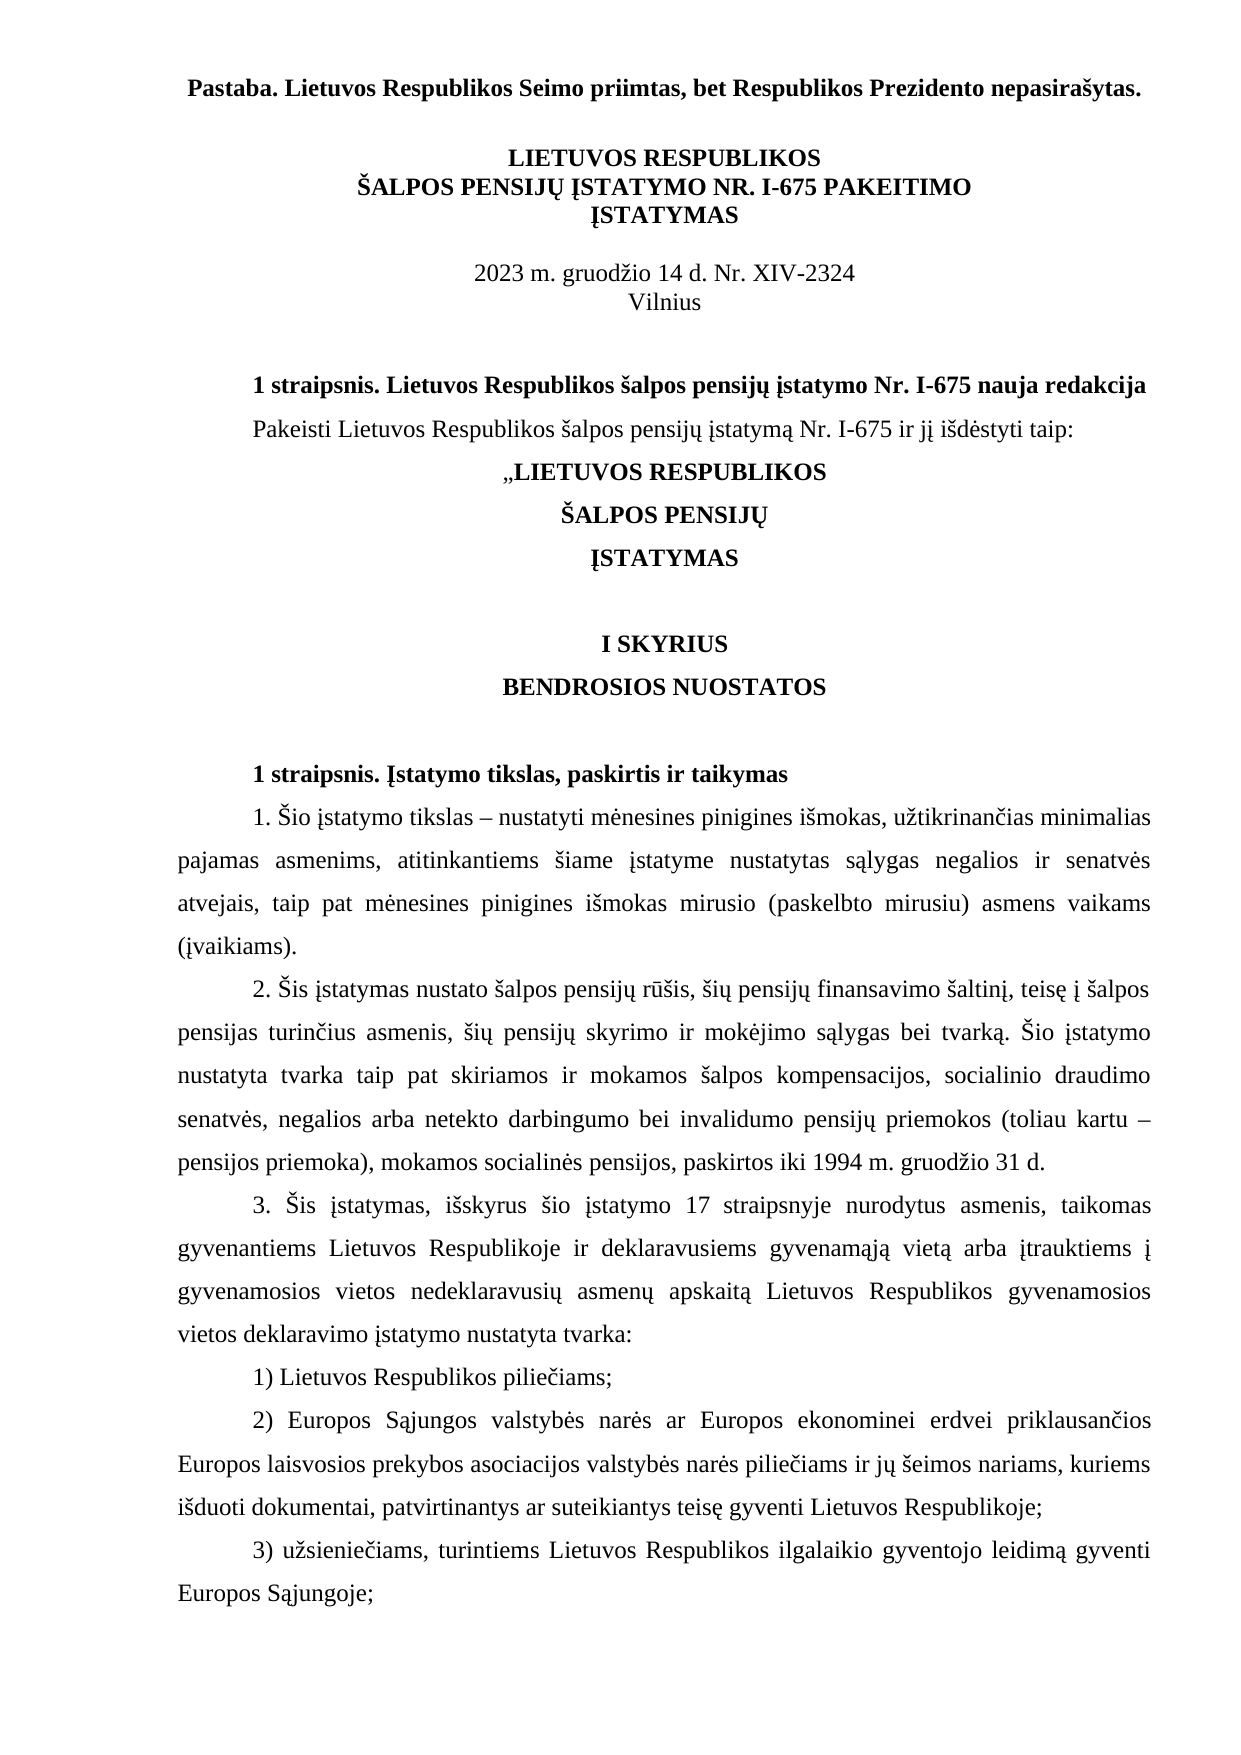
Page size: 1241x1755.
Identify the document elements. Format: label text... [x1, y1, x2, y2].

text 3. Šis įstatymas, išskyrus šio įstatymo 17 straipsnyje nurodytus asmenis, taikomas gyvenantiems Lietuvos Respublikoje ir deklaravusiems gyvenamąją vietą arba įtrauktiems į gyvenamosios vietos nedeklaravusių asmenų apskaitą Lietuvos Respublikos gyvenamosios vietos deklaravimo įstatymo nustatyta tvarka: [177, 1190, 1152, 1348]
text LIETUVOS RESPUBLIKOS [177, 143, 1152, 172]
text I SKYRIUS [177, 629, 1152, 658]
text 1) Lietuvos Respublikos piliečiams; [177, 1362, 1152, 1391]
text 2023 m. gruodžio 14 d. Nr. XIV-2324 [177, 258, 1152, 287]
text 2) Europos Sąjungos valstybės narės ar Europos ekonominei erdvei priklausančios Europos laisvosios prekybos asociacijos valstybės narės piliečiams ir jų šeimos nariams, kuriems išduoti dokumentai, patvirtinantys ar suteikiantys teisę gyventi Lietuvos Respublikoje; [177, 1406, 1152, 1521]
text Pastaba. Lietuvos Respublikos Seimo priimtas, bet Respublikos Prezidento nepasirašytas. [177, 73, 1152, 102]
text Pakeisti Lietuvos Respublikos šalpos pensijų įstatymą Nr. I-675 ir jį išdėstyti taip: [177, 414, 1152, 442]
text 1. Šio įstatymo tikslas – nustatyti mėnesines pinigines išmokas, užtikrinančias minimalias pajamas asmenims, atitinkantiems šiame įstatyme nustatytas sąlygas negalios ir senatvės atvejais, taip pat mėnesines pinigines išmokas mirusio (paskelbto mirusiu) asmens vaikams (įvaikiams). [177, 802, 1152, 960]
text ĮSTATYMAS [177, 201, 1152, 229]
text Vilnius [177, 287, 1152, 316]
text 3) užsieniečiams, turintiems Lietuvos Respublikos ilgalaikio gyventojo leidimą gyventi Europos Sąjungoje; [177, 1535, 1152, 1607]
text ŠALPOS PENSIJŲ ĮSTATYMO NR. I-675 PAKEITIMO [177, 172, 1152, 201]
text ĮSTATYMAS [177, 543, 1152, 572]
text 1 straipsnis. Įstatymo tikslas, paskirtis ir taikymas [177, 759, 1152, 787]
text BENDROSIOS NUOSTATOS [177, 672, 1152, 701]
text ŠALPOS PENSIJŲ [177, 500, 1152, 529]
text 2. Šis įstatymas nustato šalpos pensijų rūšis, šių pensijų finansavimo šaltinį, teisę į šalpos pensijas turinčius asmenis, šių pensijų skyrimo ir mokėjimo sąlygas bei tvarką. Šio įstatymo nustatyta tvarka taip pat skiriamos ir mokamos šalpos kompensacijos, socialinio draudimo senatvės, negalios arba netekto darbingumo bei invalidumo pensijų priemokos (toliau kartu – pensijos priemoka), mokamos socialinės pensijos, paskirtos iki 1994 m. gruodžio 31 d. [177, 974, 1152, 1176]
text „LIETUVOS RESPUBLIKOS [177, 457, 1152, 486]
text 1 straipsnis. Lietuvos Respublikos šalpos pensijų įstatymo Nr. I-675 nauja redakcija [177, 371, 1152, 399]
